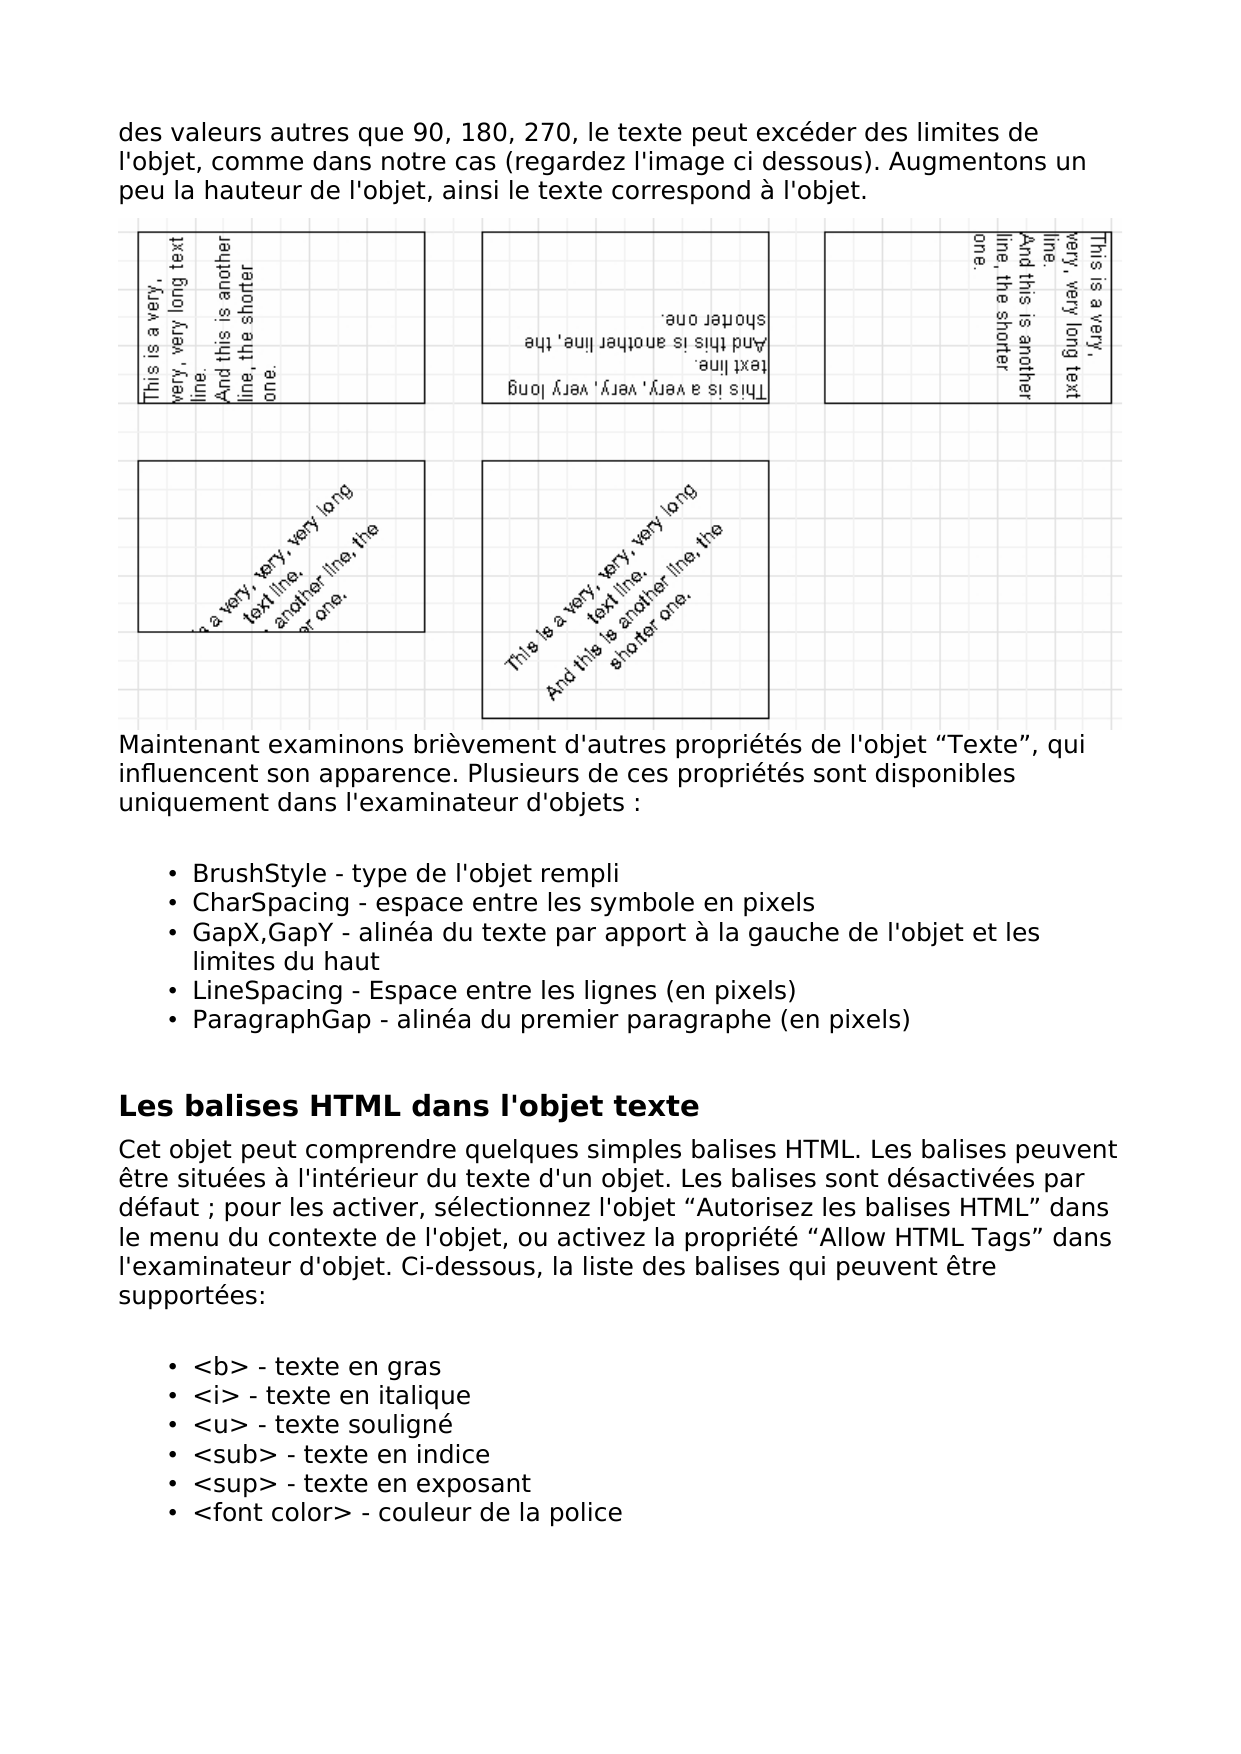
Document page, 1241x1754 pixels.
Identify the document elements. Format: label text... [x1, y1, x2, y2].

text Maintenant examinons brièvement d'autres propriétés de l'objet “Texte”, qui influencent son apparence. Plusieurs de ces propriétés sont disponibles uniquement dans l'examinateur d'objets : [118, 730, 1122, 817]
list GapX,GapY - alinéa du texte par apport à la gauche de l'objet et les limites du haut [177, 918, 1122, 976]
picture [118, 218, 1123, 730]
list <sup> - texte en exposant [177, 1469, 1122, 1498]
list ParagraphGap - alinéa du premier paragraphe (en pixels) [177, 1005, 1122, 1034]
list <sub> - texte en indice [177, 1440, 1122, 1469]
subtitle Les balises HTML dans l'objet texte [118, 1089, 1122, 1123]
text Cet objet peut comprendre quelques simples balises HTML. Les balises peuvent être situées à l'intérieur du texte d'un objet. Les balises sont désactivées par défaut ; pour les activer, sélectionnez l'objet “Autorisez les balises HTML” dans le menu du contexte de l'objet, ou activez la propriété “Allow HTML Tags” dans l'examinateur d'objet. Ci-dessous, la liste des balises qui peuvent être supportées: [118, 1135, 1122, 1310]
list <font color> - couleur de la police [177, 1498, 1122, 1527]
list <b> - texte en gras [177, 1352, 1122, 1381]
list LineSpacing - Espace entre les lignes (en pixels) [177, 976, 1122, 1005]
list <i> - texte en italique [177, 1381, 1122, 1411]
text des valeurs autres que 90, 180, 270, le texte peut excéder des limites de l'objet, comme dans notre cas (regardez l'image ci dessous). Augmentons un peu la hauteur de l'objet, ainsi le texte correspond à l'objet. [118, 118, 1122, 206]
list <u> - texte souligné [177, 1411, 1122, 1440]
list CharSpacing - espace entre les symbole en pixels [177, 888, 1122, 918]
list BrushStyle - type de l'objet rempli [177, 859, 1122, 888]
